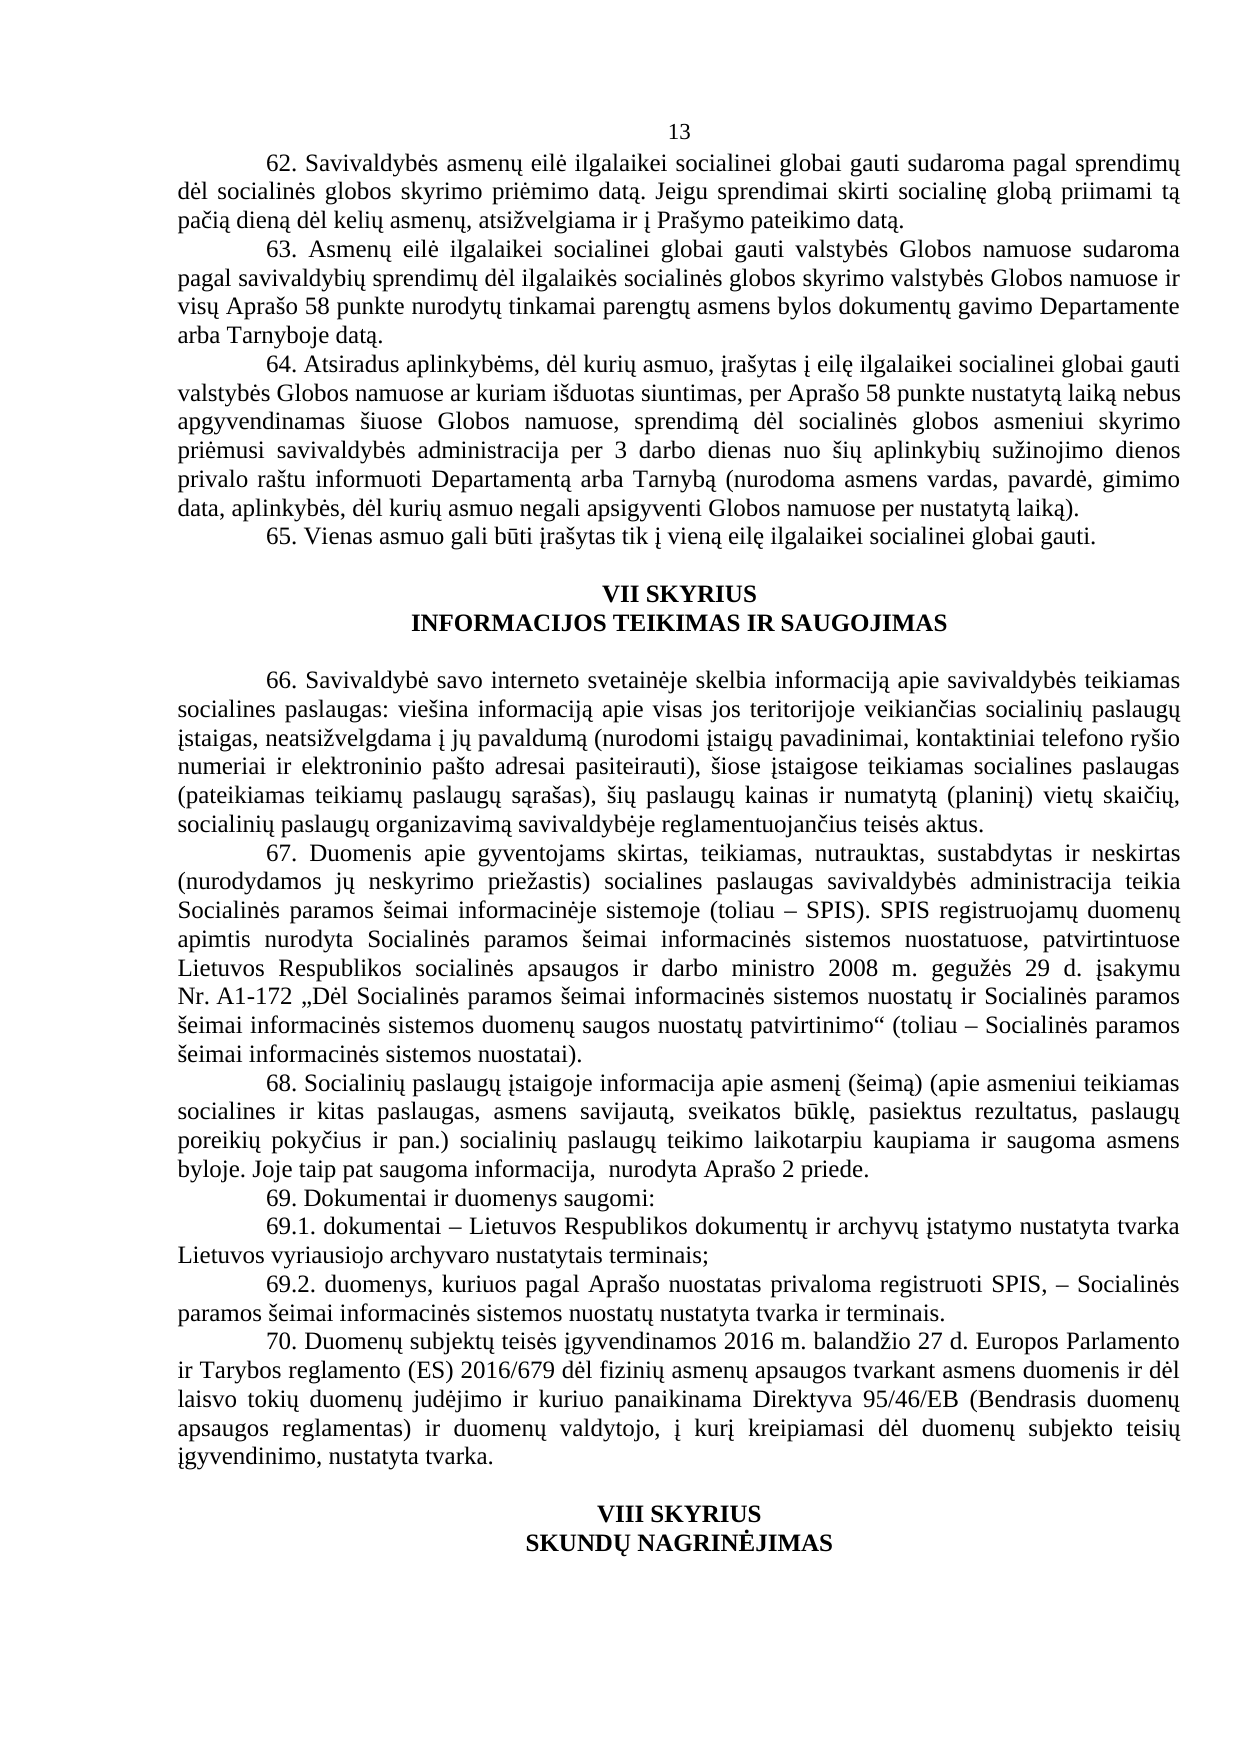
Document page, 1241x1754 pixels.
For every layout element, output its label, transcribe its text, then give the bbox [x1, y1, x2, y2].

text 63. Asmenų eilė ilgalaikei socialinei globai gauti valstybės Globos namuose sudaroma pagal savivaldybių sprendimų dėl ilgalaikės socialinės globos skyrimo valstybės Globos namuose ir visų Aprašo 58 punkte nurodytų tinkamai parengtų asmens bylos dokumentų gavimo Departamente arba Tarnyboje datą. [177, 234, 1181, 349]
text 62. Savivaldybės asmenų eilė ilgalaikei socialinei globai gauti sudaroma pagal sprendimų dėl socialinės globos skyrimo priėmimo datą. Jeigu sprendimai skirti socialinę globą priimami tą pačią dieną dėl kelių asmenų, atsižvelgiama ir į Prašymo pateikimo datą. [177, 148, 1181, 234]
text 67. Duomenis apie gyventojams skirtas, teikiamas, nutrauktas, sustabdytas ir neskirtas (nurodydamos jų neskyrimo priežastis) socialines paslaugas savivaldybės administracija teikia Socialinės paramos šeimai informacinėje sistemoje (toliau – SPIS). SPIS registruojamų duomenų apimtis nurodyta Socialinės paramos šeimai informacinės sistemos nuostatuose, patvirtintuose Lietuvos Respublikos socialinės apsaugos ir darbo ministro 2008 m. gegužės 29 d. įsakymu Nr. A1‑172 „Dėl Socialinės paramos šeimai informacinės sistemos nuostatų ir Socialinės paramos šeimai informacinės sistemos duomenų saugos nuostatų patvirtinimo“ (toliau ‒ Socialinės paramos šeimai informacinės sistemos nuostatai). [177, 838, 1181, 1068]
text SKUNDŲ NAGRINĖJIMAS [177, 1528, 1181, 1556]
text INFORMACIJOS TEIKIMAS IR SAUGOJIMAS [177, 608, 1181, 636]
text VIII SKYRIUS [177, 1499, 1181, 1528]
text 70. Duomenų subjektų teisės įgyvendinamos 2016 m. balandžio 27 d. Europos Parlamento ir Tarybos reglamento (ES) 2016/679 dėl fizinių asmenų apsaugos tvarkant asmens duomenis ir dėl laisvo tokių duomenų judėjimo ir kuriuo panaikinama Direktyva 95/46/EB (Bendrasis duomenų apsaugos reglamentas) ir duomenų valdytojo, į kurį kreipiamasi dėl duomenų subjekto teisių įgyvendinimo, nustatyta tvarka. [177, 1326, 1181, 1470]
text 69. Dokumentai ir duomenys saugomi: [177, 1183, 1181, 1211]
text 66. Savivaldybė savo interneto svetainėje skelbia informaciją apie savivaldybės teikiamas socialines paslaugas: viešina informaciją apie visas jos teritorijoje veikiančias socialinių paslaugų įstaigas, neatsižvelgdama į jų pavaldumą (nurodomi įstaigų pavadinimai, kontaktiniai telefono ryšio numeriai ir elektroninio pašto adresai pasiteirauti), šiose įstaigose teikiamas socialines paslaugas (pateikiamas teikiamų paslaugų sąrašas), šių paslaugų kainas ir numatytą (planinį) vietų skaičių, socialinių paslaugų organizavimą savivaldybėje reglamentuojančius teisės aktus. [177, 665, 1181, 838]
text VII SKYRIUS [177, 579, 1181, 608]
text 69.2. duomenys, kuriuos pagal Aprašo nuostatas privaloma registruoti SPIS, – Socialinės paramos šeimai informacinės sistemos nuostatų nustatyta tvarka ir terminais. [177, 1269, 1181, 1326]
text 69.1. dokumentai – Lietuvos Respublikos dokumentų ir archyvų įstatymo nustatyta tvarka Lietuvos vyriausiojo archyvaro nustatytais terminais; [177, 1211, 1181, 1269]
text 64. Atsiradus aplinkybėms, dėl kurių asmuo, įrašytas į eilę ilgalaikei socialinei globai gauti valstybės Globos namuose ar kuriam išduotas siuntimas, per Aprašo 58 punkte nustatytą laiką nebus apgyvendinamas šiuose Globos namuose, sprendimą dėl socialinės globos asmeniui skyrimo priėmusi savivaldybės administracija per 3 darbo dienas nuo šių aplinkybių sužinojimo dienos privalo raštu informuoti Departamentą arba Tarnybą (nurodoma asmens vardas, pavardė, gimimo data, aplinkybės, dėl kurių asmuo negali apsigyventi Globos namuose per nustatytą laiką). [177, 349, 1181, 521]
text 65. Vienas asmuo gali būti įrašytas tik į vieną eilę ilgalaikei socialinei globai gauti. [177, 521, 1181, 550]
text 68. Socialinių paslaugų įstaigoje informacija apie asmenį (šeimą) (apie asmeniui teikiamas socialines ir kitas paslaugas, asmens savijautą, sveikatos būklę, pasiektus rezultatus, paslaugų poreikių pokyčius ir pan.) socialinių paslaugų teikimo laikotarpiu kaupiama ir saugoma asmens byloje. Joje taip pat saugoma informacija, nurodyta Aprašo 2 priede. [177, 1068, 1181, 1183]
